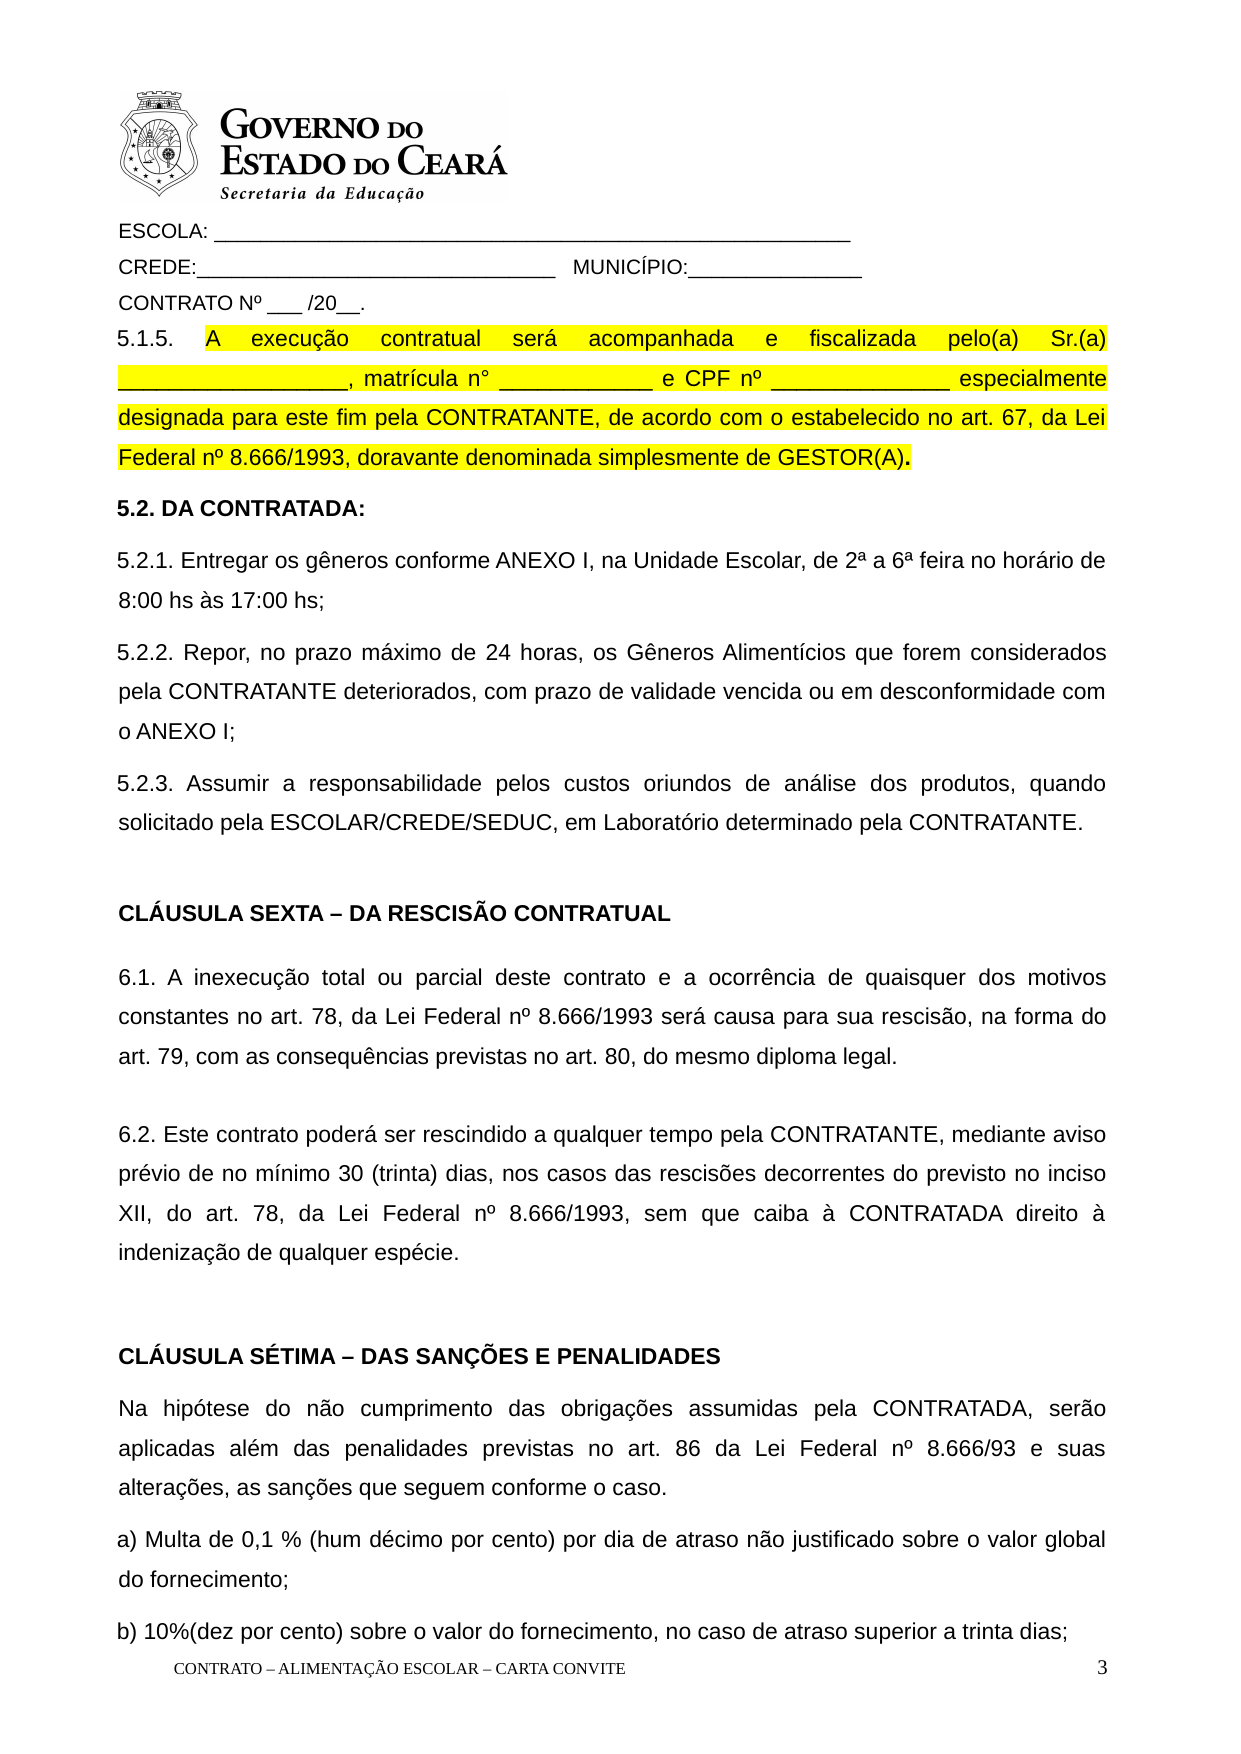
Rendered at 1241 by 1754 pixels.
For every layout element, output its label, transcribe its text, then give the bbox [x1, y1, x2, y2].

text 6.2. Este contrato poderá ser rescindido a qualquer tempo pela CONTRATANTE, mediante aviso prévio de no mínimo 30 (trinta) dias, nos casos das rescisões decorrentes do previsto no inciso XII, do art. 78, da Lei Federal nº 8.666/1993, sem que caiba à CONTRATADA direito à indenização de qualquer espécie. [118, 1121, 1107, 1266]
text 5.2.1. Entregar os gêneros conforme ANEXO I, na Unidade Escolar, de 2ª a 6ª feira no horário de 8:00 hs às 17:00 hs; [117, 547, 1107, 613]
text 5.2.2. Repor, no prazo máximo de 24 horas, os Gêneros Alimentícios que forem considerados pela CONTRATANTE deteriorados, com prazo de validade vencida ou em desconformidade com o ANEXO I; [117, 639, 1107, 744]
text 6.1. A inexecução total ou parcial deste contrato e a ocorrência de quaisquer dos motivos constantes no art. 78, da Lei Federal nº 8.666/1993 será causa para sua rescisão, na forma do art. 79, com as consequências previstas no art. 80, do mesmo diploma legal. [118, 964, 1107, 1069]
text 5.2.3. Assumir a responsabilidade pelos custos oriundos de análise dos produtos, quando solicitado pela ESCOLAR/CREDE/SEDUC, em Laboratório determinado pela CONTRATANTE. [117, 770, 1107, 836]
subtitle CLÁUSULA SEXTA – DA RESCISÃO CONTRATUAL [118, 900, 1107, 926]
text 5.2. DA CONTRATADA: [117, 495, 1107, 522]
text b) 10%(dez por cento) sobre o valor do fornecimento, no caso de atraso superior a trinta dias; [117, 1618, 1107, 1644]
subtitle CLÁUSULA SÉTIMA – DAS SANÇÕES E PENALIDADES [118, 1343, 1107, 1370]
text 5.1.5. A execução contratual será acompanhada e fiscalizada pelo(a) Sr.(a) __________________, matrícula n° ____________ e CPF nº ______________ especialmente designada para este fim pela CONTRATANTE, de acordo com o estabelecido no art. 67, da Lei Federal nº 8.666/1993, doravante denominada simplesmente de GESTOR(A). [117, 325, 1107, 470]
text a) Multa de 0,1 % (hum décimo por cento) por dia de atraso não justificado sobre o valor global do fornecimento; [117, 1526, 1107, 1592]
text Na hipótese do não cumprimento das obrigações assumidas pela CONTRATADA, serão aplicadas além das penalidades previstas no art. 86 da Lei Federal nº 8.666/93 e suas alterações, as sanções que seguem conforme o caso. [118, 1395, 1107, 1501]
picture [120, 91, 508, 203]
